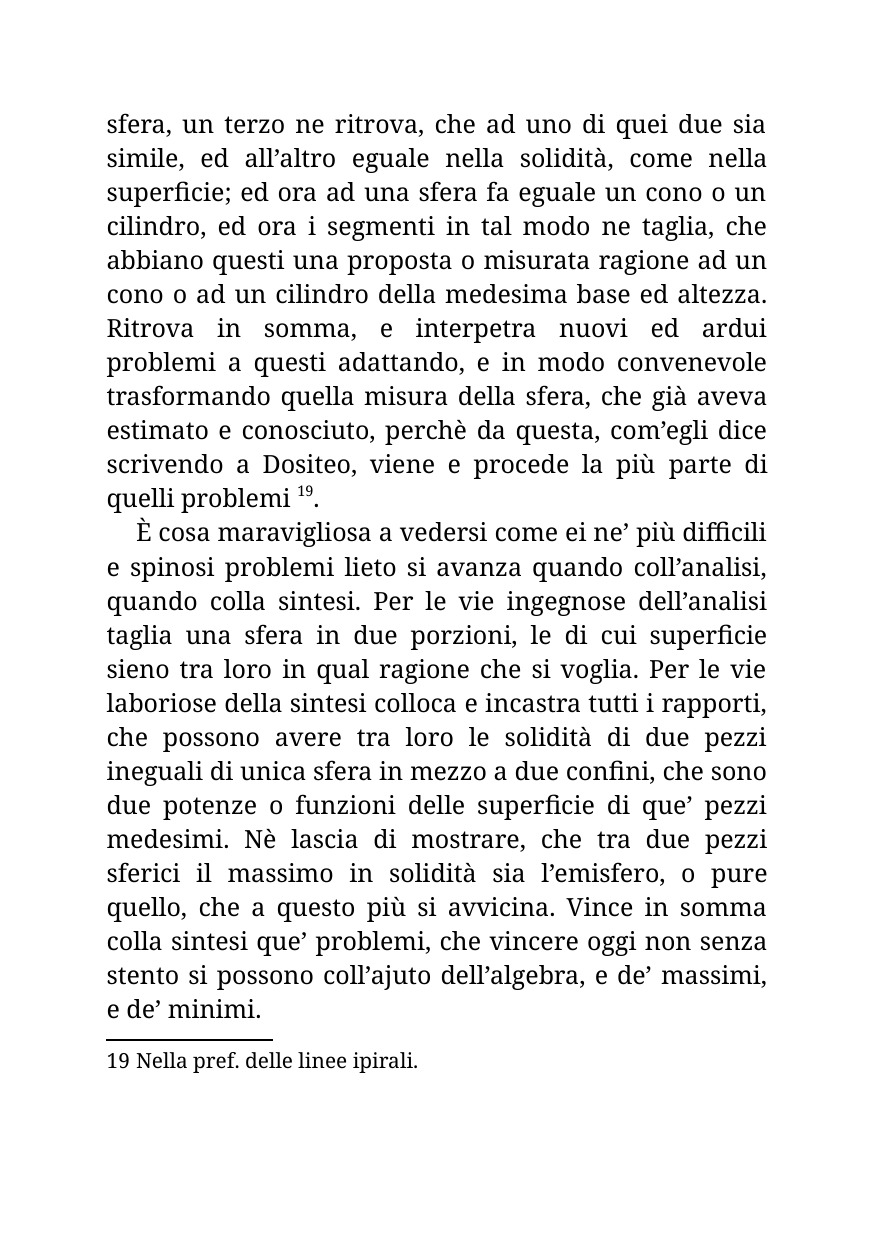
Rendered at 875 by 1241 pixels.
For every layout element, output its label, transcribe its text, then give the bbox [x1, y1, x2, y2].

text sfera, un terzo ne ritrova, che ad uno di quei due sia simile, ed all’altro eguale nella solidità, come nella superficie; ed ora ad una sfera fa eguale un cono o un cilindro, ed ora i segmenti in tal modo ne taglia, che abbiano questi una proposta o misurata ragione ad un cono o ad un cilindro della medesima base ed altezza. Ritrova in somma, e interpetra nuovi ed ardui problemi a questi adattando, e in modo convenevole trasformando quella misura della sfera, che già aveva estimato e conosciuto, perchè da questa, com’egli dice scrivendo a Dositeo, viene e procede la più parte di quelli problemi . [106, 106, 768, 515]
text Nella pref. delle linee ipirali. [106, 1046, 768, 1075]
text È cosa maravigliosa a vedersi come ei ne’ più difficili e spinosi problemi lieto si avanza quando coll’analisi, quando colla sintesi. Per le vie ingegnose dell’analisi taglia una sfera in due porzioni, le di cui superficie sieno tra loro in qual ragione che si voglia. Per le vie laboriose della sintesi colloca e incastra tutti i rapporti, che possono avere tra loro le solidità di due pezzi ineguali di unica sfera in mezzo a due confini, che sono due potenze o funzioni delle superficie di que’ pezzi medesimi. Nè lascia di mostrare, che tra due pezzi sferici il massimo in solidità sia l’emisfero, o pure quello, che a questo più si avvicina. Vince in somma colla sintesi que’ problemi, che vincere oggi non senza stento si possono coll’ajuto dell’algebra, e de’ massimi, e de’ minimi. [106, 515, 768, 1026]
